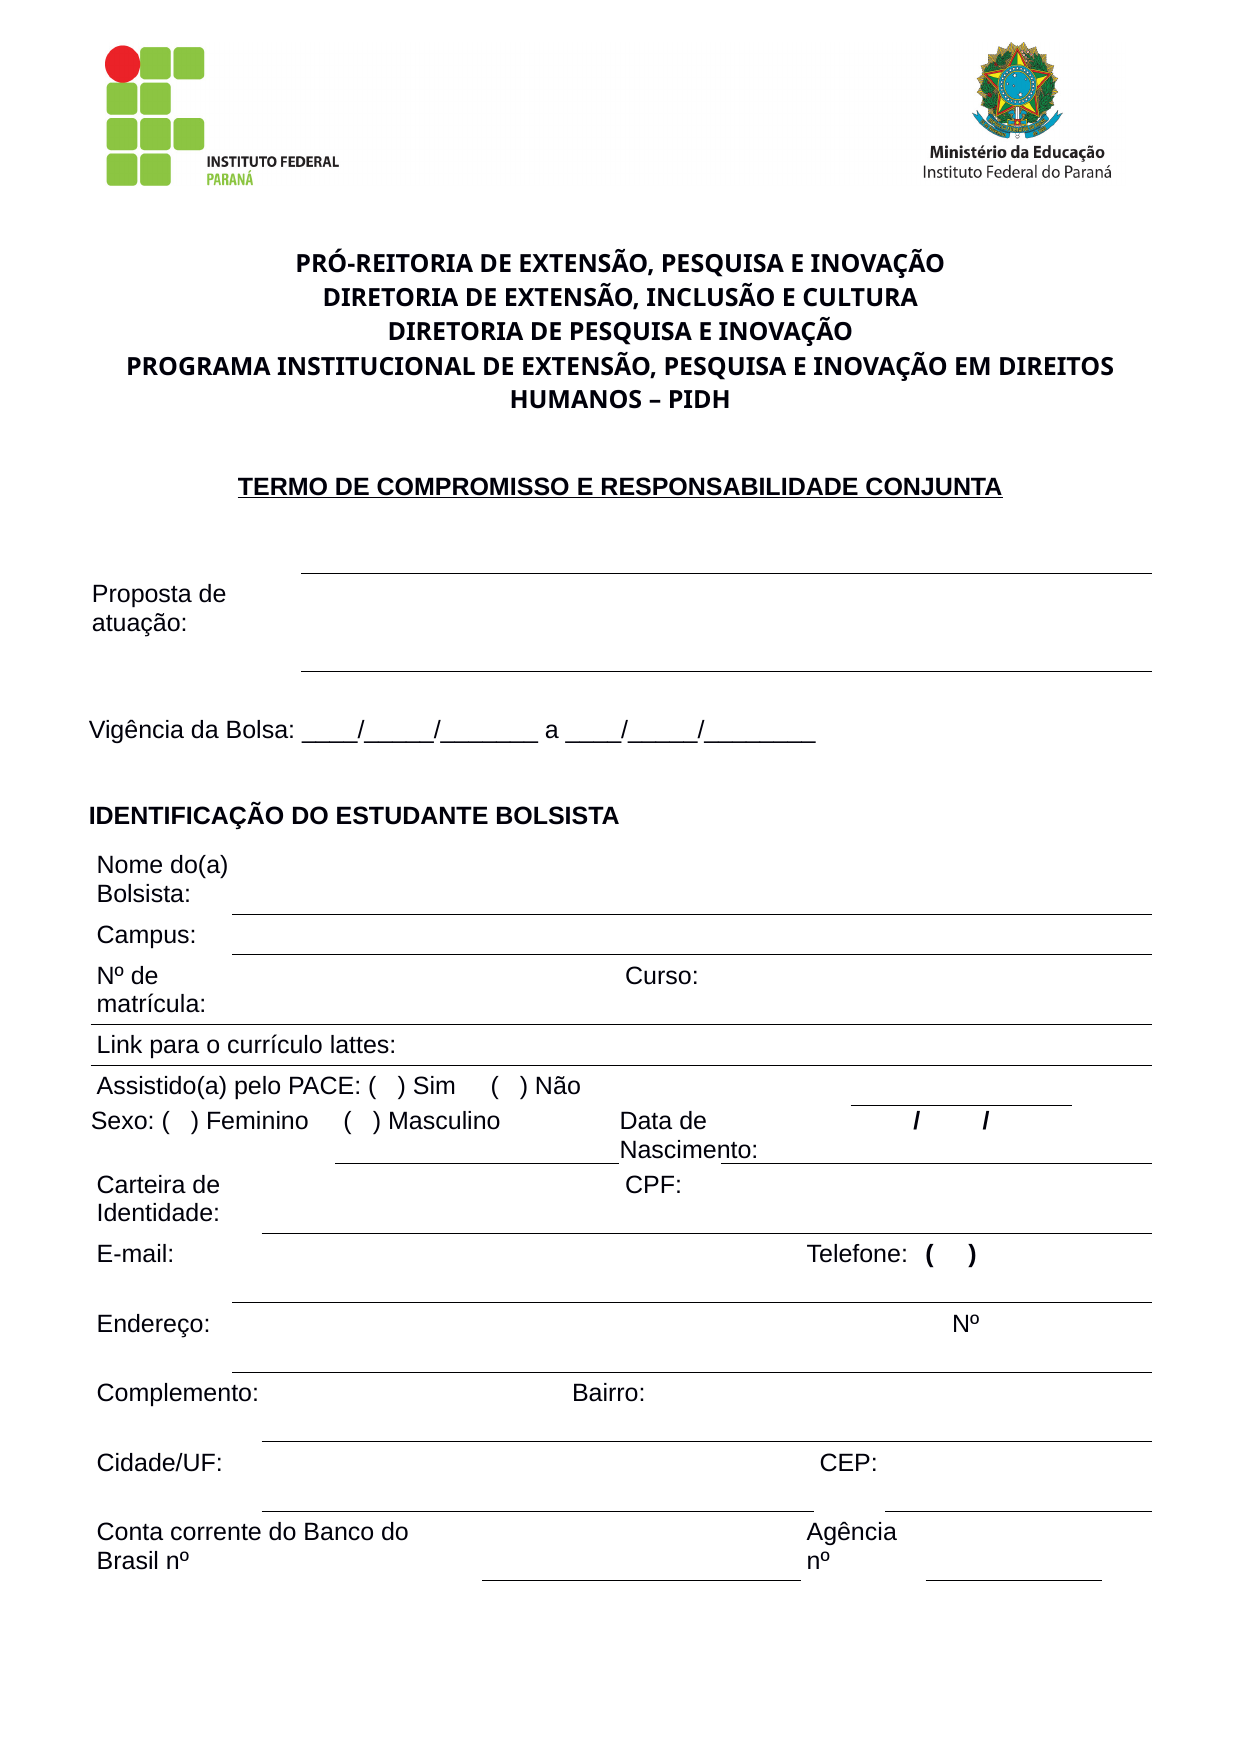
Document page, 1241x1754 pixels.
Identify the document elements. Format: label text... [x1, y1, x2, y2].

table_cell Bairro: [566, 1373, 674, 1441]
table_cell Campus: [91, 914, 232, 954]
table_cell [885, 1442, 1152, 1511]
table_cell [232, 915, 1152, 954]
text Vigência da Bolsa: ____/_____/_______ a ____/_____/________ [88, 715, 1152, 744]
table_cell [674, 1373, 1152, 1441]
table_cell Conta corrente do Banco do Brasil nº [91, 1511, 482, 1580]
table_cell Complemento: [91, 1372, 292, 1441]
text TERMO DE COMPROMISSO E RESPONSABILIDADE CONJUNTA [88, 472, 1152, 501]
text DIRETORIA DE PESQUISA E INOVAÇÃO [88, 314, 1152, 348]
table_cell [1072, 1105, 1152, 1163]
table_cell Curso: [619, 955, 727, 1024]
table_cell [926, 1512, 1102, 1580]
table_cell [727, 955, 1152, 1024]
table_cell Cidade/UF: [91, 1441, 262, 1511]
table_cell [262, 1234, 801, 1302]
table_cell Agência nº [801, 1511, 926, 1580]
text DIRETORIA DE EXTENSÃO, INCLUSÃO E CULTURA [88, 280, 1152, 314]
table_cell [232, 1303, 946, 1372]
table_cell [988, 1303, 1152, 1372]
table_cell [482, 1512, 801, 1580]
table_cell [721, 1164, 1152, 1233]
table_cell [268, 955, 619, 1024]
table_cell Link para o currículo lattes: [91, 1025, 1152, 1064]
table_cell CPF: [619, 1163, 721, 1233]
table_header [301, 574, 1152, 671]
table_header Nome do(a) Bolsista: [91, 845, 318, 914]
table_cell Nº [946, 1303, 988, 1372]
table_cell [262, 1442, 814, 1511]
table_cell [335, 1164, 619, 1233]
table_cell Sexo: ( ) Feminino ( ) Masculino [91, 1105, 619, 1163]
picture [105, 42, 1126, 186]
table_cell Assistido(a) pelo PACE: ( ) Sim ( ) Não [91, 1066, 1152, 1105]
table_cell CEP: [814, 1442, 885, 1511]
table_cell Endereço: [91, 1302, 232, 1372]
table_cell Carteira de Identidade: [91, 1163, 335, 1233]
table_cell Nº de matrícula: [91, 954, 268, 1024]
table_cell [292, 1373, 566, 1441]
table_cell ( ) [919, 1234, 1152, 1302]
text PRÓ-REITORIA DE EXTENSÃO, PESQUISA E INOVAÇÃO [88, 246, 1152, 280]
table_header Proposta de atuação: [86, 573, 301, 671]
table_header [318, 845, 1152, 914]
text IDENTIFICAÇÃO DO ESTUDANTE BOLSISTA [88, 801, 1152, 830]
table_cell [1102, 1512, 1152, 1580]
text PROGRAMA INSTITUCIONAL DE EXTENSÃO, PESQUISA E INOVAÇÃO EM DIREITOS HUMANOS – PIDH [88, 348, 1152, 416]
table_cell / / [851, 1106, 1072, 1163]
table_cell Telefone: [801, 1234, 919, 1302]
table_cell Data de Nascimento: [619, 1105, 851, 1163]
table_cell E-mail: [91, 1233, 262, 1302]
